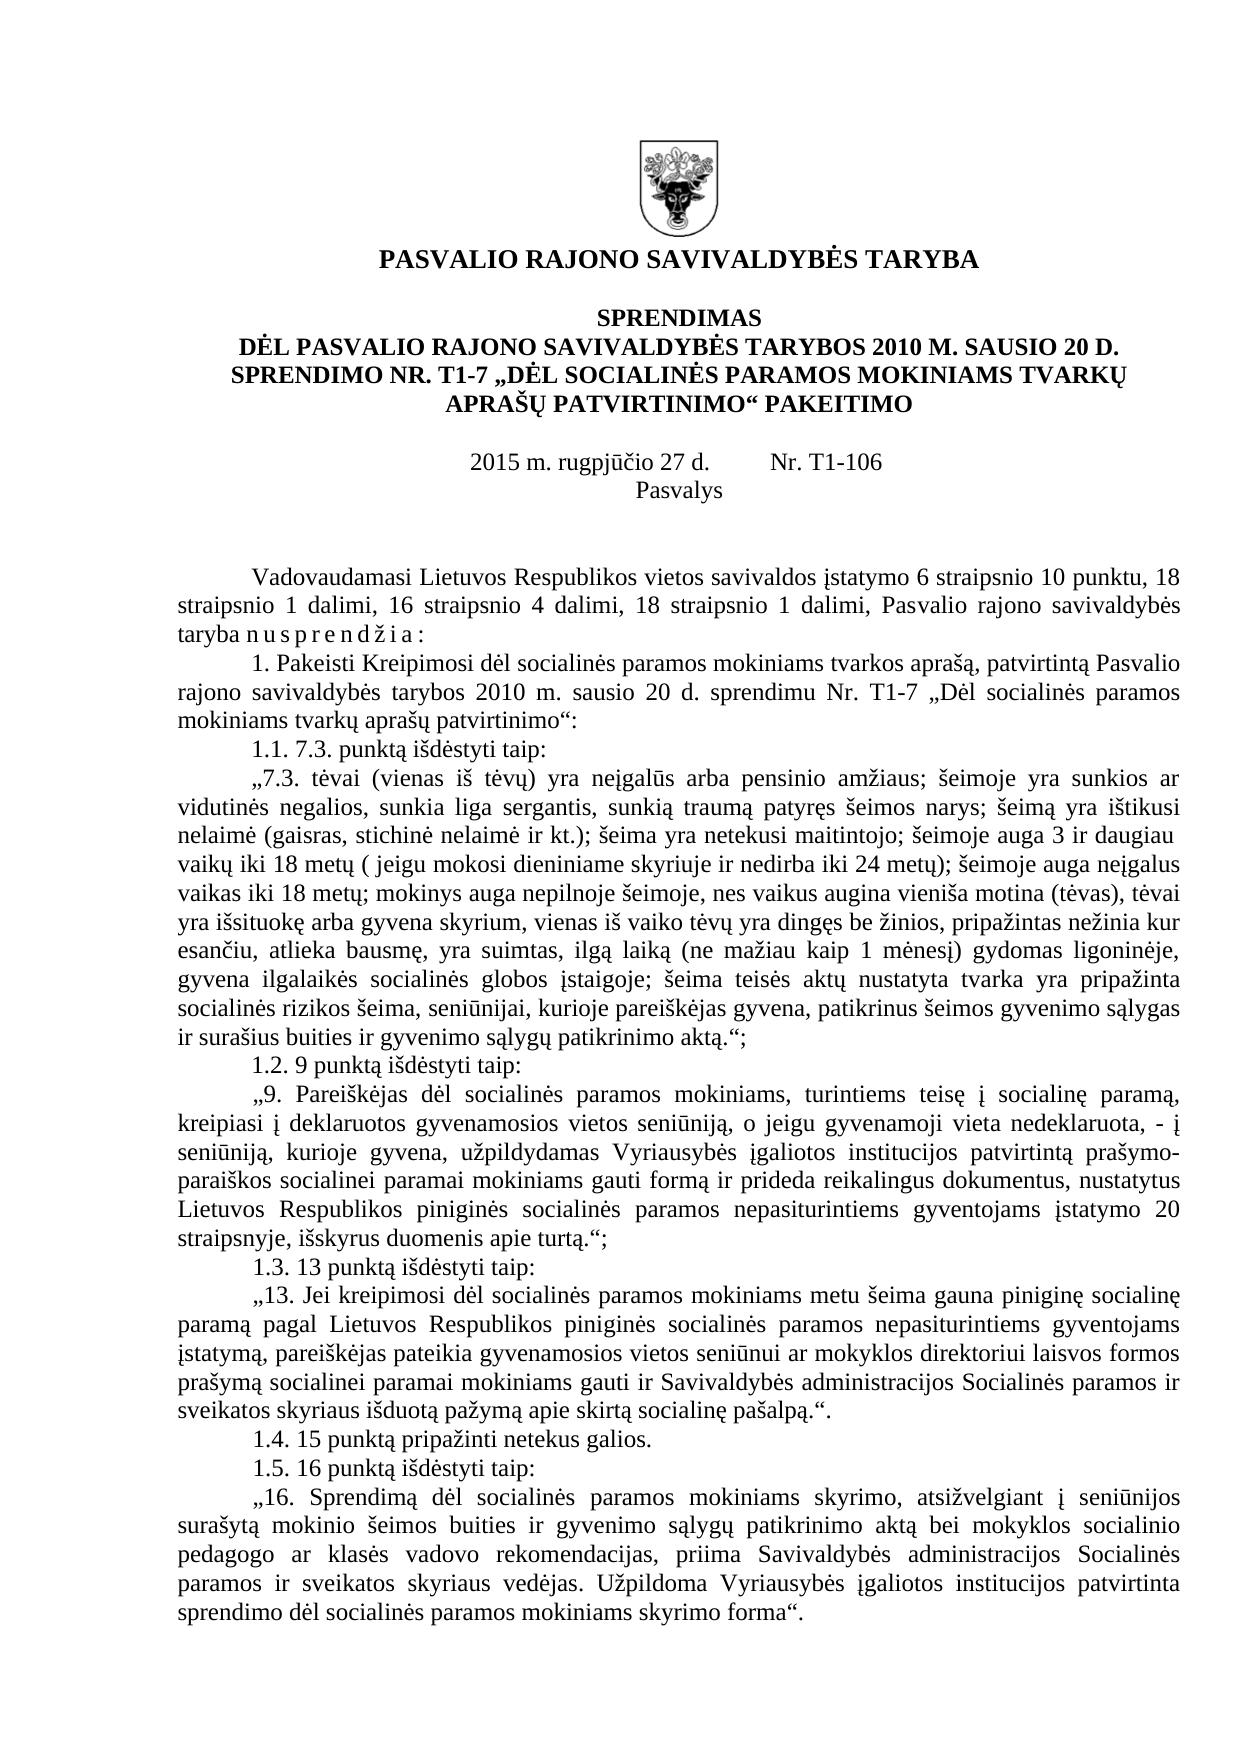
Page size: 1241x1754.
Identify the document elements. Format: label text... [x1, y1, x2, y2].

text 1. Pakeisti Kreipimosi dėl socialinės paramos mokiniams tvarkos aprašą, patvirtintą Pasvalio rajono savivaldybės tarybos 2010 m. sausio 20 d. sprendimu Nr. T1-7 „Dėl socialinės paramos mokiniams tvarkų aprašų patvirtinimo“: [177, 648, 1181, 734]
text Sprendimas [177, 303, 1181, 332]
text Pasvalys [177, 476, 1181, 504]
text „9. Pareiškėjas dėl socialinės paramos mokiniams, turintiems teisę į socialinę paramą, kreipiasi į deklaruotos gyvenamosios vietos seniūniją, o jeigu gyvenamoji vieta nedeklaruota, - į seniūniją, kurioje gyvena, užpildydamas Vyriausybės įgaliotos institucijos patvirtintą prašymo-paraiškos socialinei paramai mokiniams gauti formą ir prideda reikalingus dokumentus, nustatytus Lietuvos Respublikos piniginės socialinės paramos nepasiturintiems gyventojams įstatymo 20 straipsnyje, išskyrus duomenis apie turtą.“; [177, 1079, 1181, 1252]
text „13. Jei kreipimosi dėl socialinės paramos mokiniams metu šeima gauna piniginę socialinę paramą pagal Lietuvos Respublikos piniginės socialinės paramos nepasiturintiems gyventojams įstatymą, pareiškėjas pateikia gyvenamosios vietos seniūnui ar mokyklos direktoriui laisvos formos prašymą socialinei paramai mokiniams gauti ir Savivaldybės administracijos Socialinės paramos ir sveikatos skyriaus išduotą pažymą apie skirtą socialinę pašalpą.“. [177, 1281, 1181, 1424]
text Pasvalio rajono savivaldybės taryba [177, 243, 1181, 274]
text 1.2. 9 punktą išdėstyti taip: [177, 1051, 1181, 1079]
text 1.5. 16 punktą išdėstyti taip: [177, 1453, 1181, 1482]
text 1.4. 15 punktą pripažinti netekus galios. [177, 1424, 1181, 1453]
text 1.1. 7.3. punktą išdėstyti taip: [177, 734, 1181, 763]
text „16. Sprendimą dėl socialinės paramos mokiniams skyrimo, atsižvelgiant į seniūnijos surašytą mokinio šeimos buities ir gyvenimo sąlygų patikrinimo aktą bei mokyklos socialinio pedagogo ar klasės vadovo rekomendacijas, priima Savivaldybės administracijos Socialinės paramos ir sveikatos skyriaus vedėjas. Užpildoma Vyriausybės įgaliotos institucijos patvirtinta sprendimo dėl socialinės paramos mokiniams skyrimo forma“. [177, 1482, 1181, 1626]
text 2015 m. rugpjūčio 27 d. Nr. T1-106 [177, 447, 1181, 476]
text 1.3. 13 punktą išdėstyti taip: [177, 1252, 1181, 1281]
text Vadovaudamasi Lietuvos Respublikos vietos savivaldos įstatymo 6 straipsnio 10 punktu, 18 straipsnio 1 dalimi, 16 straipsnio 4 dalimi, 18 straipsnio 1 dalimi, Pasvalio rajono savivaldybės taryba nusprendžia: [177, 562, 1181, 648]
text Dėl pasvalio rajono savivaldybės tarybos 2010 m. sausio 20 d. sprendimo Nr. T1-7 „Dėl socialinės paramos mokiniams tvarkų aprašų patvirtinimo“ pakeitimo [177, 332, 1181, 418]
text „7.3. tėvai (vienas iš tėvų) yra neįgalūs arba pensinio amžiaus; šeimoje yra sunkios ar vidutinės negalios, sunkia liga sergantis, sunkią traumą patyręs šeimos narys; šeimą yra ištikusi nelaimė (gaisras, stichinė nelaimė ir kt.); šeima yra netekusi maitintojo; šeimoje auga 3 ir daugiau vaikų iki 18 metų ( jeigu mokosi dieniniame skyriuje ir nedirba iki 24 metų); šeimoje auga neįgalus vaikas iki 18 metų; mokinys auga nepilnoje šeimoje, nes vaikus augina vieniša motina (tėvas), tėvai yra išsituokę arba gyvena skyrium, vienas iš vaiko tėvų yra dingęs be žinios, pripažintas nežinia kur esančiu, atlieka bausmę, yra suimtas, ilgą laiką (ne mažiau kaip 1 mėnesį) gydomas ligoninėje, gyvena ilgalaikės socialinės globos įstaigoje; šeima teisės aktų nustatyta tvarka yra pripažinta socialinės rizikos šeima, seniūnijai, kurioje pareiškėjas gyvena, patikrinus šeimos gyvenimo sąlygas ir surašius buities ir gyvenimo sąlygų patikrinimo aktą.“; [177, 763, 1181, 1051]
